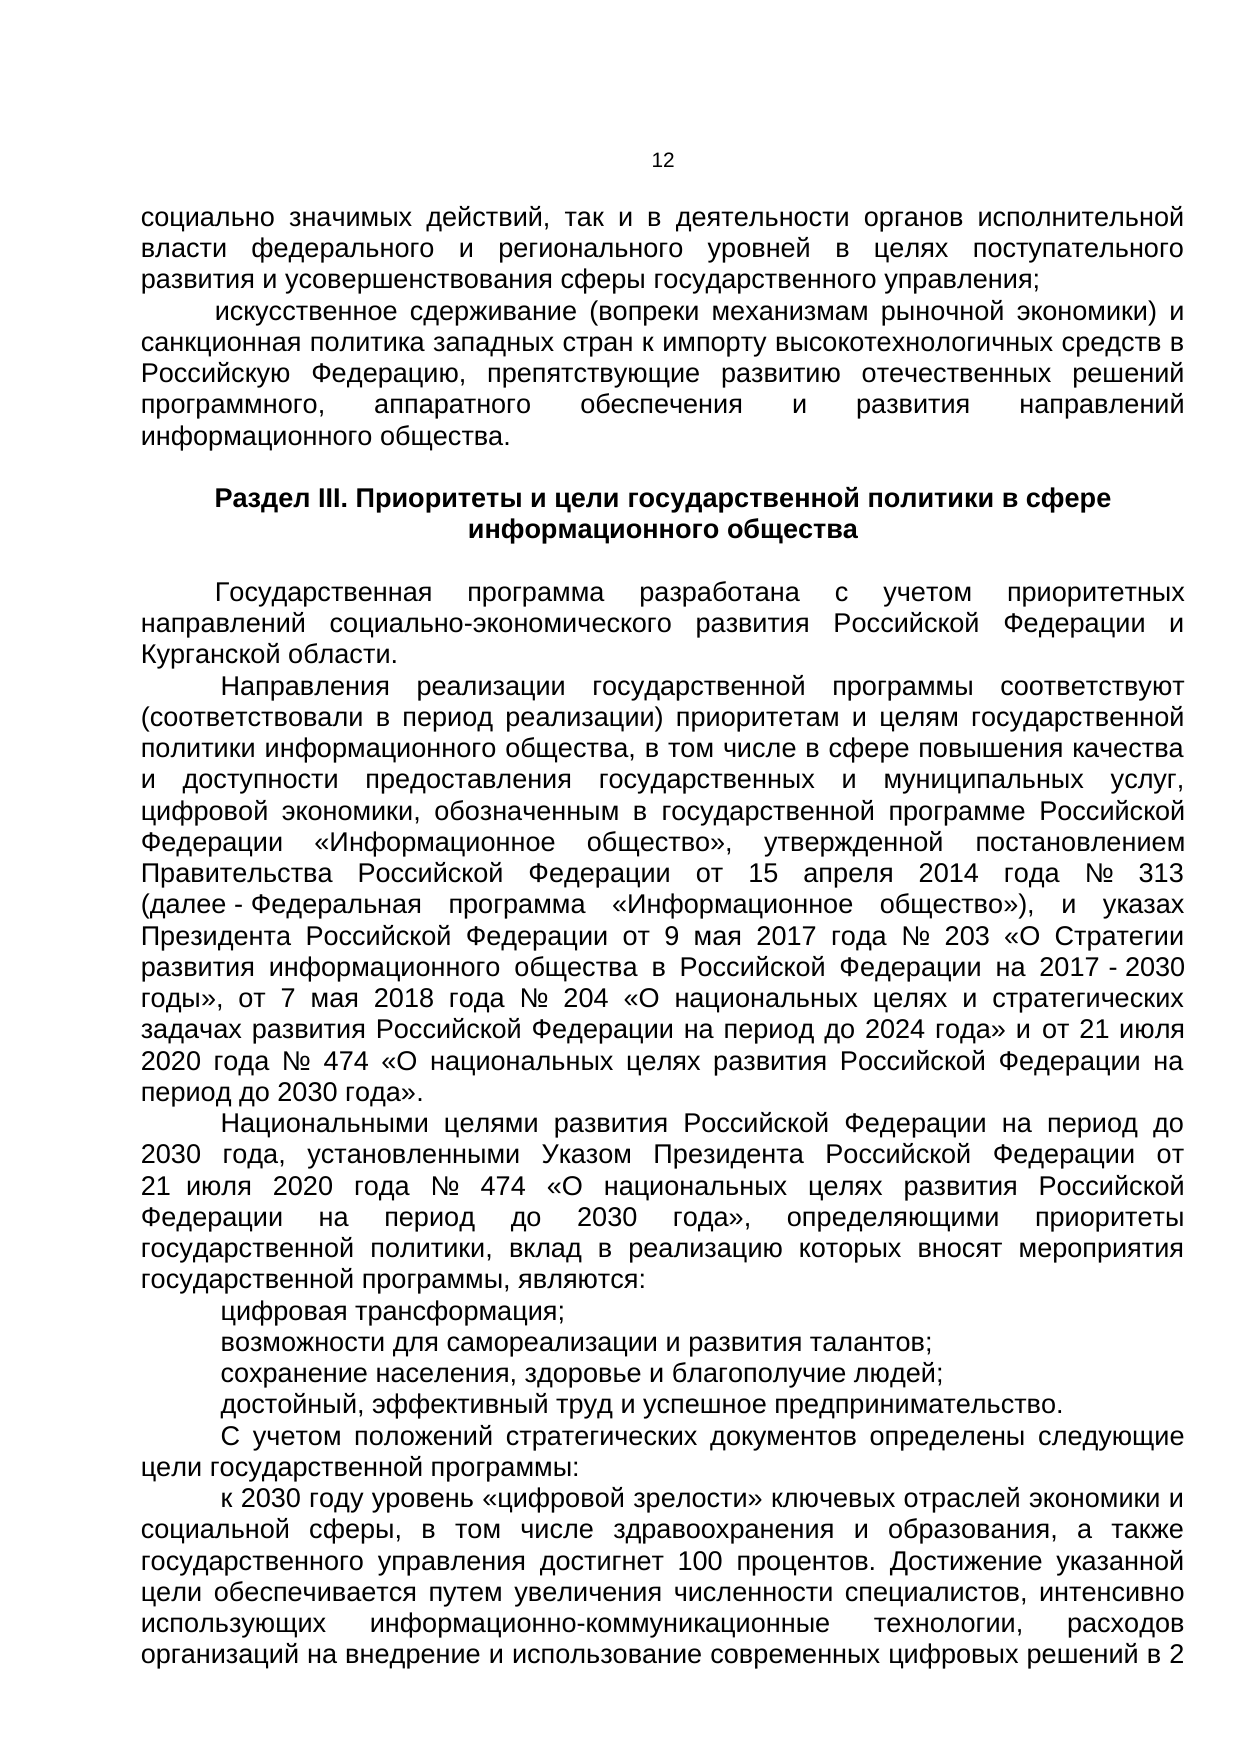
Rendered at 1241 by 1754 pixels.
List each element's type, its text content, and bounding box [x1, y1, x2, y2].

text Раздел III. Приоритеты и цели государственной политики в сфере информационного общества [141, 482, 1185, 545]
text социально значимых действий, так и в деятельности органов исполнительной власти федерального и регионального уровней в целях поступательного развития и усовершенствования сферы государственного управления; [141, 201, 1185, 295]
text Национальными целями развития Российской Федерации на период до 2030 года, установленными Указом Президента Российской Федерации от 21 июля 2020 года № 474 «О национальных целях развития Российской Федерации на период до 2030 года», определяющими приоритеты государственной политики, вклад в реализацию которых вносят мероприятия государственной программы, являются: [141, 1107, 1185, 1295]
text искусственное сдерживание (вопреки механизмам рыночной экономики) и санкционная политика западных стран к импорту высокотехнологичных средств в Российскую Федерацию, препятствующие развитию отечественных решений программного, аппаратного обеспечения и развития направлений информационного общества. [141, 295, 1185, 451]
text к 2030 году уровень «цифровой зрелости» ключевых отраслей экономики и социальной сферы, в том числе здравоохранения и образования, а также государственного управления достигнет 100 процентов. Достижение указанной цели обеспечивается путем увеличения численности специалистов, интенсивно использующих информационно-коммуникационные технологии, расходов организаций на внедрение и использование современных цифровых решений в 2 [141, 1482, 1185, 1670]
text возможности для самореализации и развития талантов; [141, 1326, 1185, 1357]
text достойный, эффективный труд и успешное предпринимательство. [141, 1388, 1185, 1420]
text С учетом положений стратегических документов определены следующие цели государственной программы: [141, 1420, 1185, 1482]
text Государственная программа разработана с учетом приоритетных направлений социально-экономического развития Российской Федерации и Курганской области. [141, 576, 1185, 670]
text цифровая трансформация; [141, 1295, 1185, 1326]
text сохранение населения, здоровье и благополучие людей; [141, 1357, 1185, 1388]
text Направления реализации государственной программы соответствуют (соответствовали в период реализации) приоритетам и целям государственной политики информационного общества, в том числе в сфере повышения качества и доступности предоставления государственных и муниципальных услуг, цифровой экономики, обозначенным в государственной программе Российской Федерации «Информационное общество», утвержденной постановлением Правительства Российской Федерации от 15 апреля 2014 года № 313 (далее - Федеральная программа «Информационное общество»), и указах Президента Российской Федерации от 9 мая 2017 года № 203 «О Стратегии развития информационного общества в Российской Федерации на 2017 - 2030 годы», от 7 мая 2018 года № 204 «О национальных целях и стратегических задачах развития Российской Федерации на период до 2024 года» и от 21 июля 2020 года № 474 «О национальных целях развития Российской Федерации на период до 2030 года». [141, 670, 1185, 1107]
